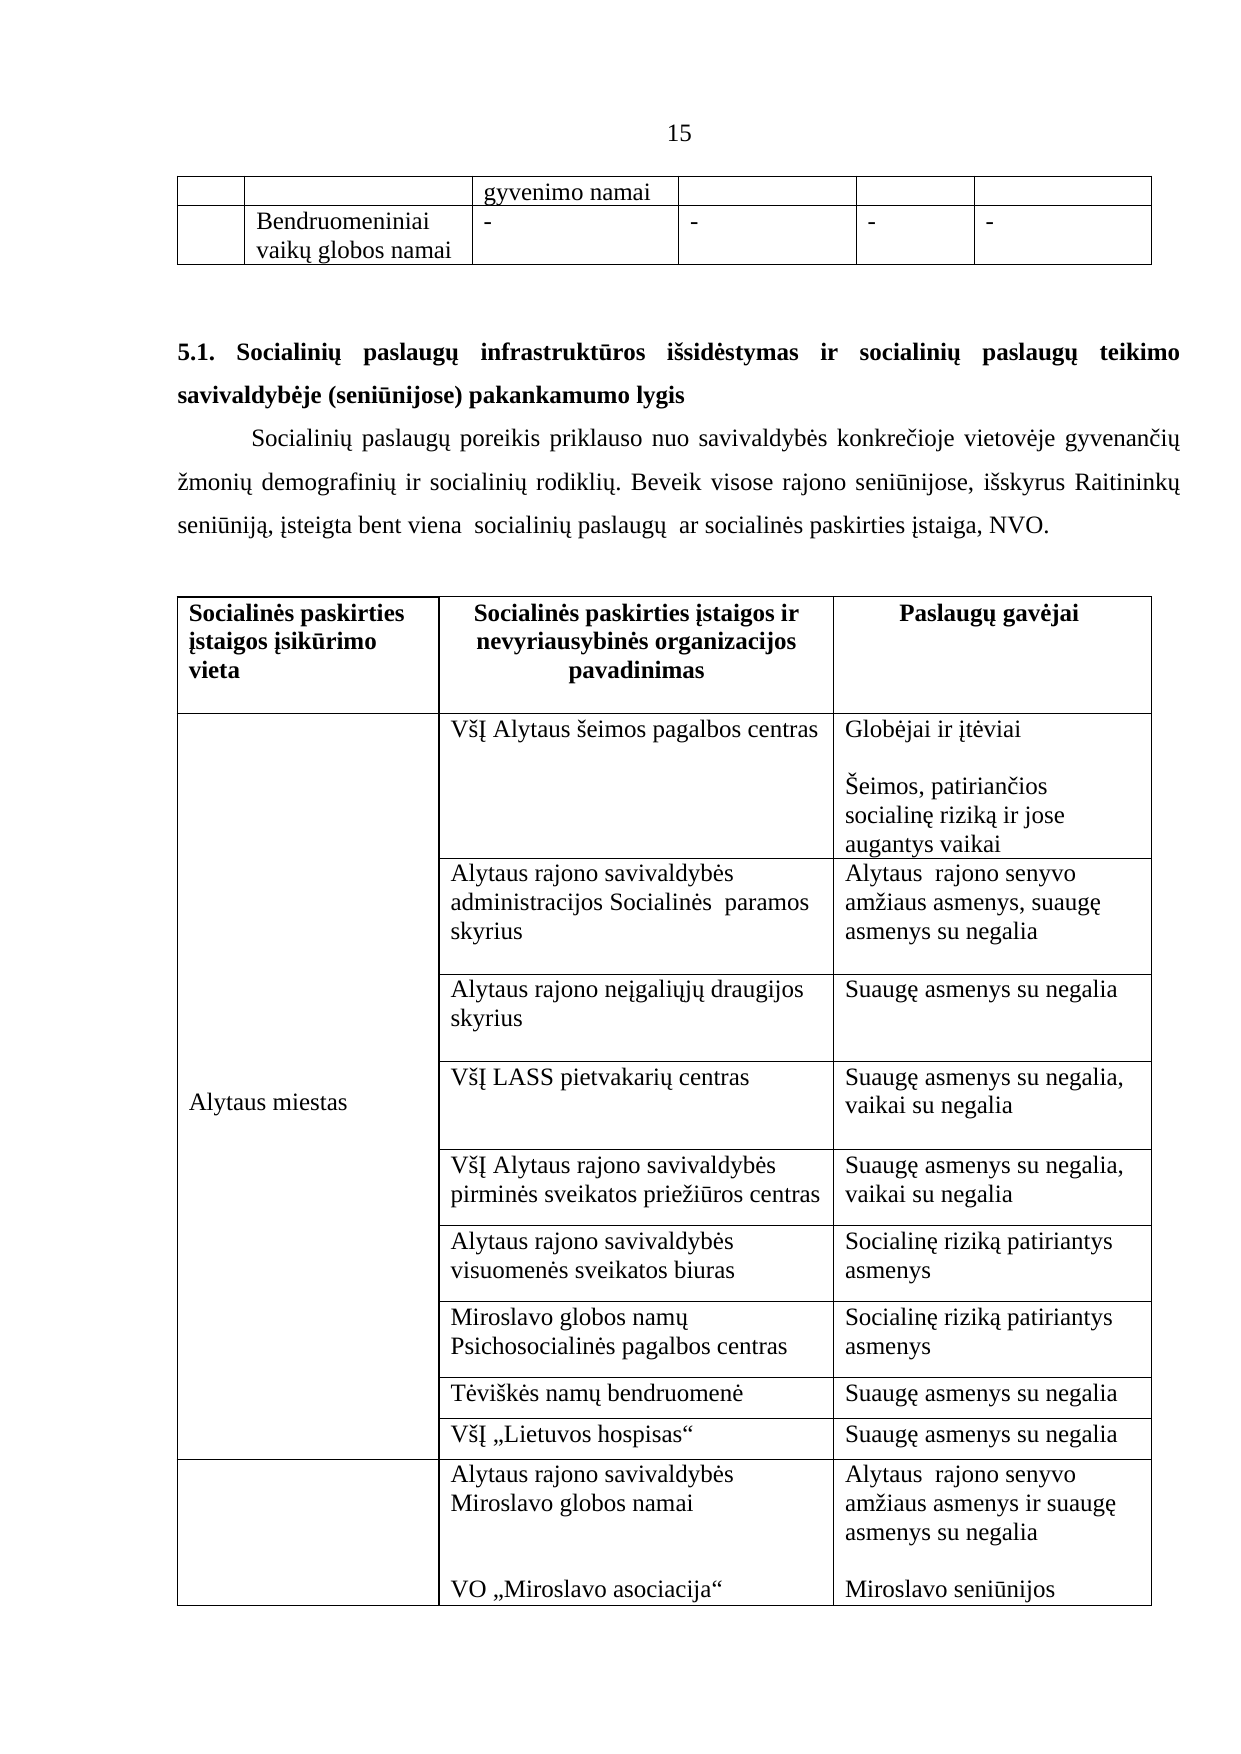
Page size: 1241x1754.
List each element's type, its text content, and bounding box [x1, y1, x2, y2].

table_cell VšĮ LASS pietvakarių centras [440, 1062, 833, 1149]
text Socialinių paslaugų poreikis priklauso nuo savivaldybės konkrečioje vietovėje gyvenančių žmonių demografinių ir socialinių rodiklių. Beveik visose rajono seniūnijose, išskyrus Raitininkų seniūniją, įsteigta bent viena socialinių paslaugų ar socialinės paskirties įstaiga, NVO. [177, 423, 1181, 538]
text 5.1. Socialinių paslaugų infrastruktūros išsidėstymas ir socialinių paslaugų teikimo savivaldybėje (seniūnijose) pakankamumo lygis [177, 337, 1181, 409]
table_header Paslaugų gavėjai [834, 597, 1151, 713]
table_cell Alytaus rajono senyvo amžiaus asmenys, suaugę asmenys su negalia [834, 859, 1151, 973]
table_cell Miroslavo globos namų Psichosocialinės pagalbos centras [440, 1302, 833, 1377]
table_cell Alytaus rajono savivaldybės Miroslavo globos namai VO „Miroslavo asociacija“ [440, 1460, 833, 1605]
table_cell Socialinę riziką patiriantys asmenys [834, 1302, 1151, 1377]
table_cell Alytaus rajono savivaldybės visuomenės sveikatos biuras [440, 1226, 833, 1301]
table_cell Suaugę asmenys su negalia, vaikai su negalia [834, 1150, 1151, 1225]
table_cell - [679, 206, 856, 264]
table_cell [245, 177, 472, 205]
table_cell Alytaus rajono neįgaliųjų draugijos skyrius [440, 975, 833, 1061]
table_cell [178, 206, 244, 264]
table_cell Alytaus rajono savivaldybės administracijos Socialinės paramos skyrius [440, 859, 833, 973]
table_cell [857, 177, 974, 205]
table_cell [975, 177, 1151, 205]
table_cell - [857, 206, 974, 264]
table_cell Socialinę riziką patiriantys asmenys [834, 1226, 1151, 1301]
table_cell gyvenimo namai [473, 177, 678, 205]
table_cell VšĮ Alytaus šeimos pagalbos centras [440, 714, 833, 857]
table_cell [679, 177, 856, 205]
table_cell Suaugę asmenys su negalia [834, 1419, 1151, 1458]
table_cell Alytaus miestas [178, 714, 438, 1458]
table_cell - [975, 206, 1151, 264]
table_cell [178, 1460, 438, 1605]
table_cell - [473, 206, 678, 264]
table_cell [178, 177, 244, 205]
table_cell Suaugę asmenys su negalia [834, 975, 1151, 1061]
table_cell Alytaus rajono senyvo amžiaus asmenys ir suaugę asmenys su negalia Miroslavo seniūnijos [834, 1460, 1151, 1605]
table_cell Tėviškės namų bendruomenė [440, 1378, 833, 1418]
table_header Socialinės paskirties įstaigos įsikūrimo vieta [178, 598, 438, 713]
table_header Socialinės paskirties įstaigos ir nevyriausybinės organizacijos pavadinimas [440, 597, 833, 713]
table_cell Bendruomeniniai vaikų globos namai [245, 206, 472, 264]
table_cell VšĮ Alytaus rajono savivaldybės pirminės sveikatos priežiūros centras [440, 1150, 833, 1225]
table_cell Suaugę asmenys su negalia [834, 1378, 1151, 1418]
table_cell Suaugę asmenys su negalia, vaikai su negalia [834, 1062, 1151, 1149]
table_cell VšĮ „Lietuvos hospisas“ [440, 1419, 833, 1458]
table_cell Globėjai ir įtėviai Šeimos, patiriančios socialinę riziką ir jose augantys vaikai [834, 714, 1151, 857]
